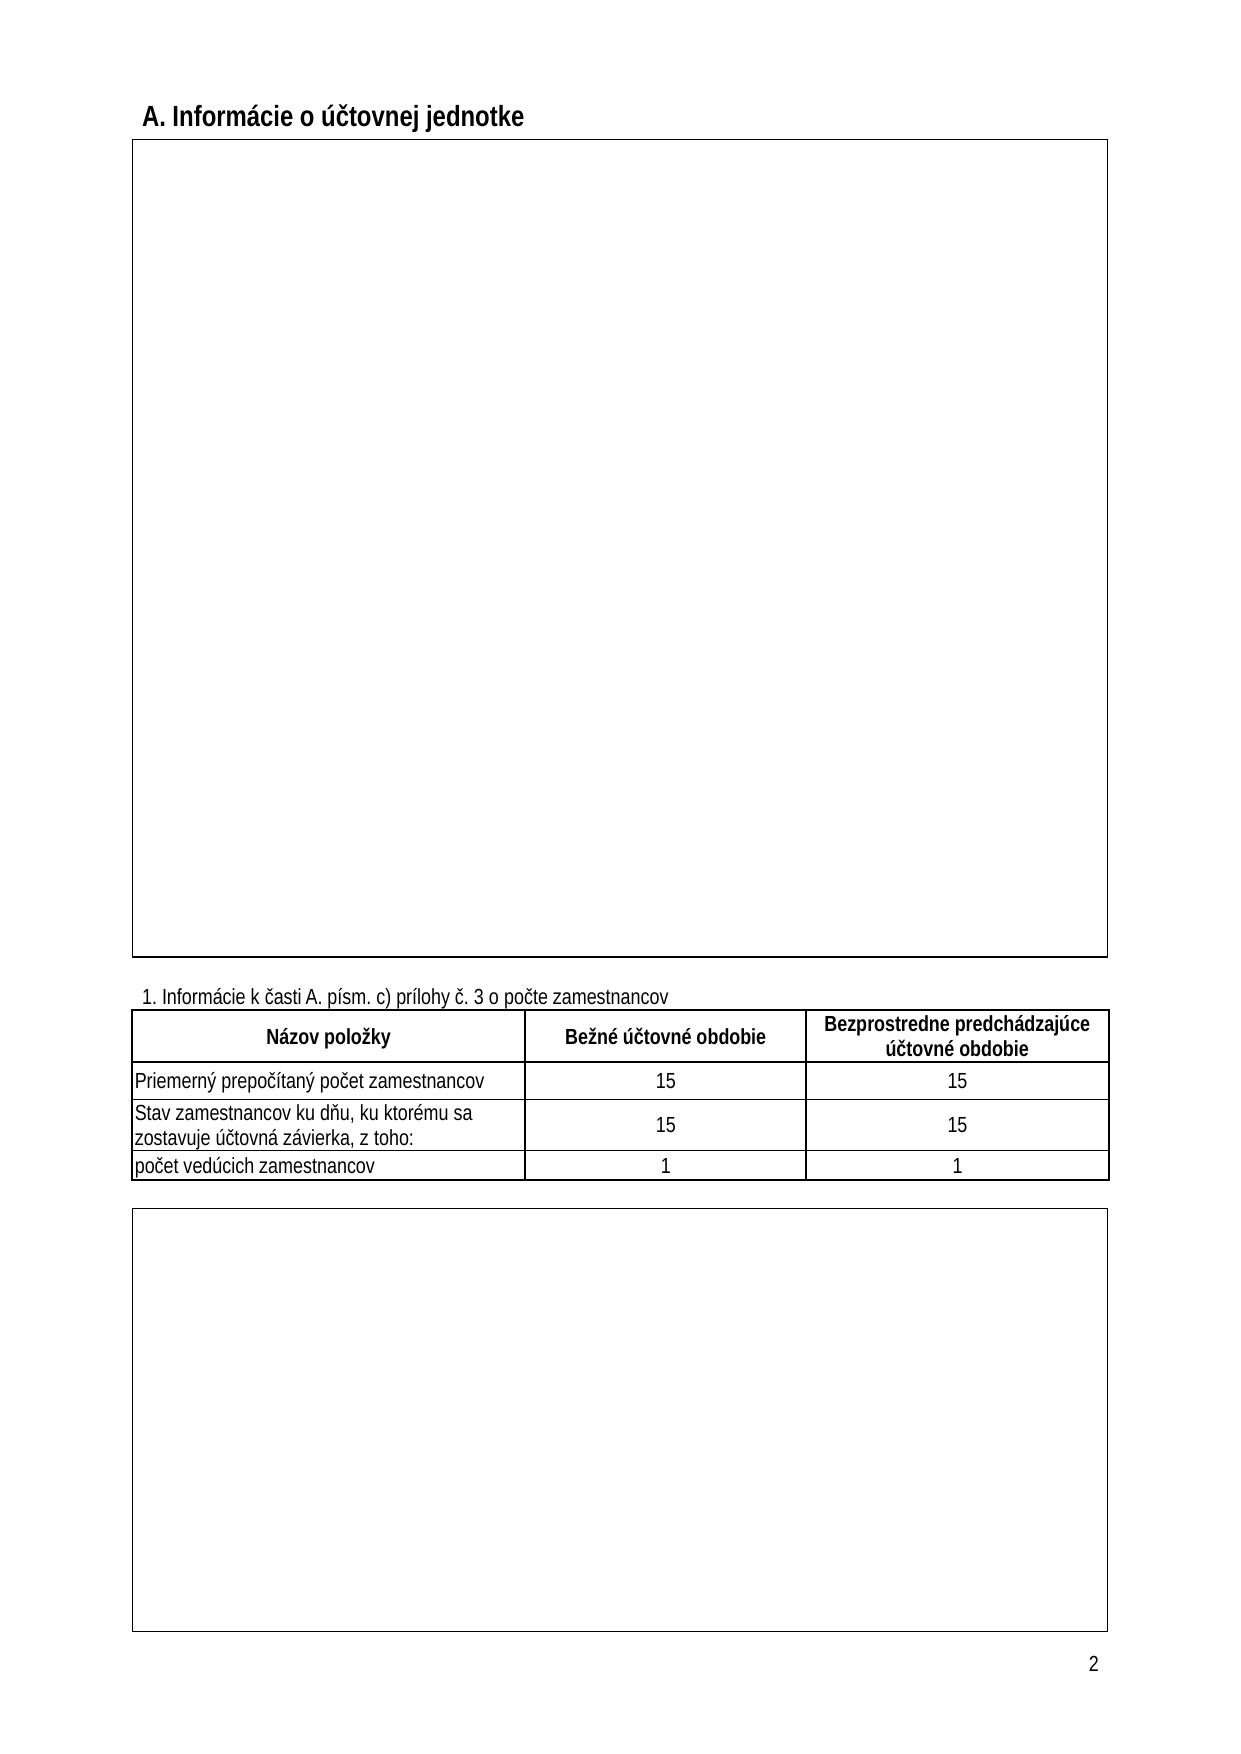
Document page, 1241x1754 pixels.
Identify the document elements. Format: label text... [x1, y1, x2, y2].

subtitle A. Informácie o účtovnej jednotke [142, 99, 1098, 132]
table_header [133, 140, 1107, 956]
table_cell Priemerný prepočítaný počet zamestnancov [133, 1063, 524, 1098]
table_cell 15 [807, 1063, 1108, 1098]
table_header Bezprostredne predchádzajúce účtovné obdobie [807, 1011, 1108, 1061]
table_cell 15 [807, 1100, 1108, 1150]
table_cell počet vedúcich zamestnancov [133, 1151, 524, 1179]
table_header Bežné účtovné obdobie [526, 1011, 805, 1061]
table_header Názov položky [133, 1011, 524, 1061]
table_cell 1 [526, 1151, 805, 1179]
table_header [133, 1209, 1107, 1631]
table_cell Stav zamestnancov ku dňu, ku ktorému sa zostavuje účtovná závierka, z toho: [133, 1100, 524, 1150]
table_cell 15 [526, 1063, 805, 1098]
text 1. Informácie k časti A. písm. c) prílohy č. 3 o počte zamestnancov [142, 984, 1098, 1009]
table_cell 15 [526, 1100, 805, 1150]
table_cell 1 [807, 1151, 1108, 1179]
